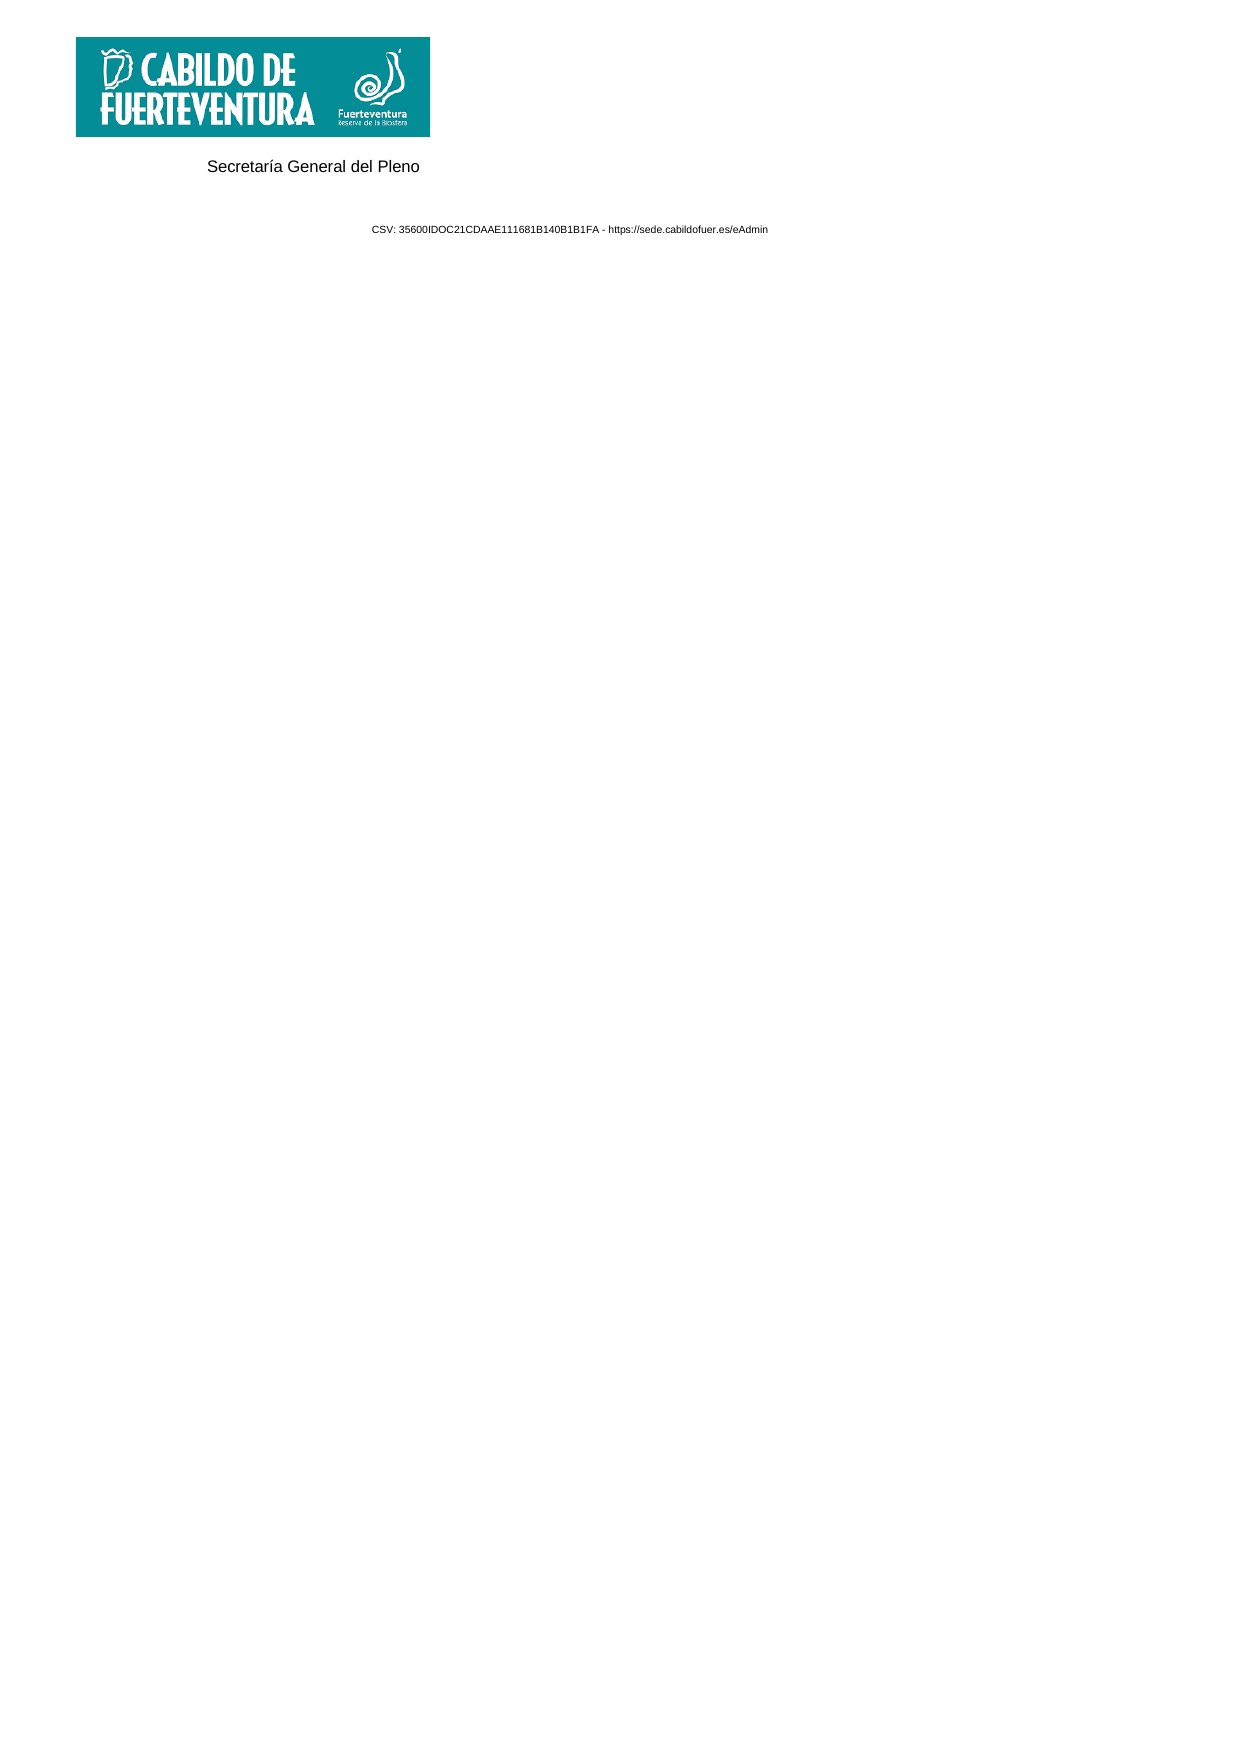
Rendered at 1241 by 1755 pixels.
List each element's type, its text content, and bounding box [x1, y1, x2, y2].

text CSV: 35600IDOC21CDAAE111681B140B1B1FA - https://sede.cabildofuer.es/eAdmin [957, 223, 1241, 235]
